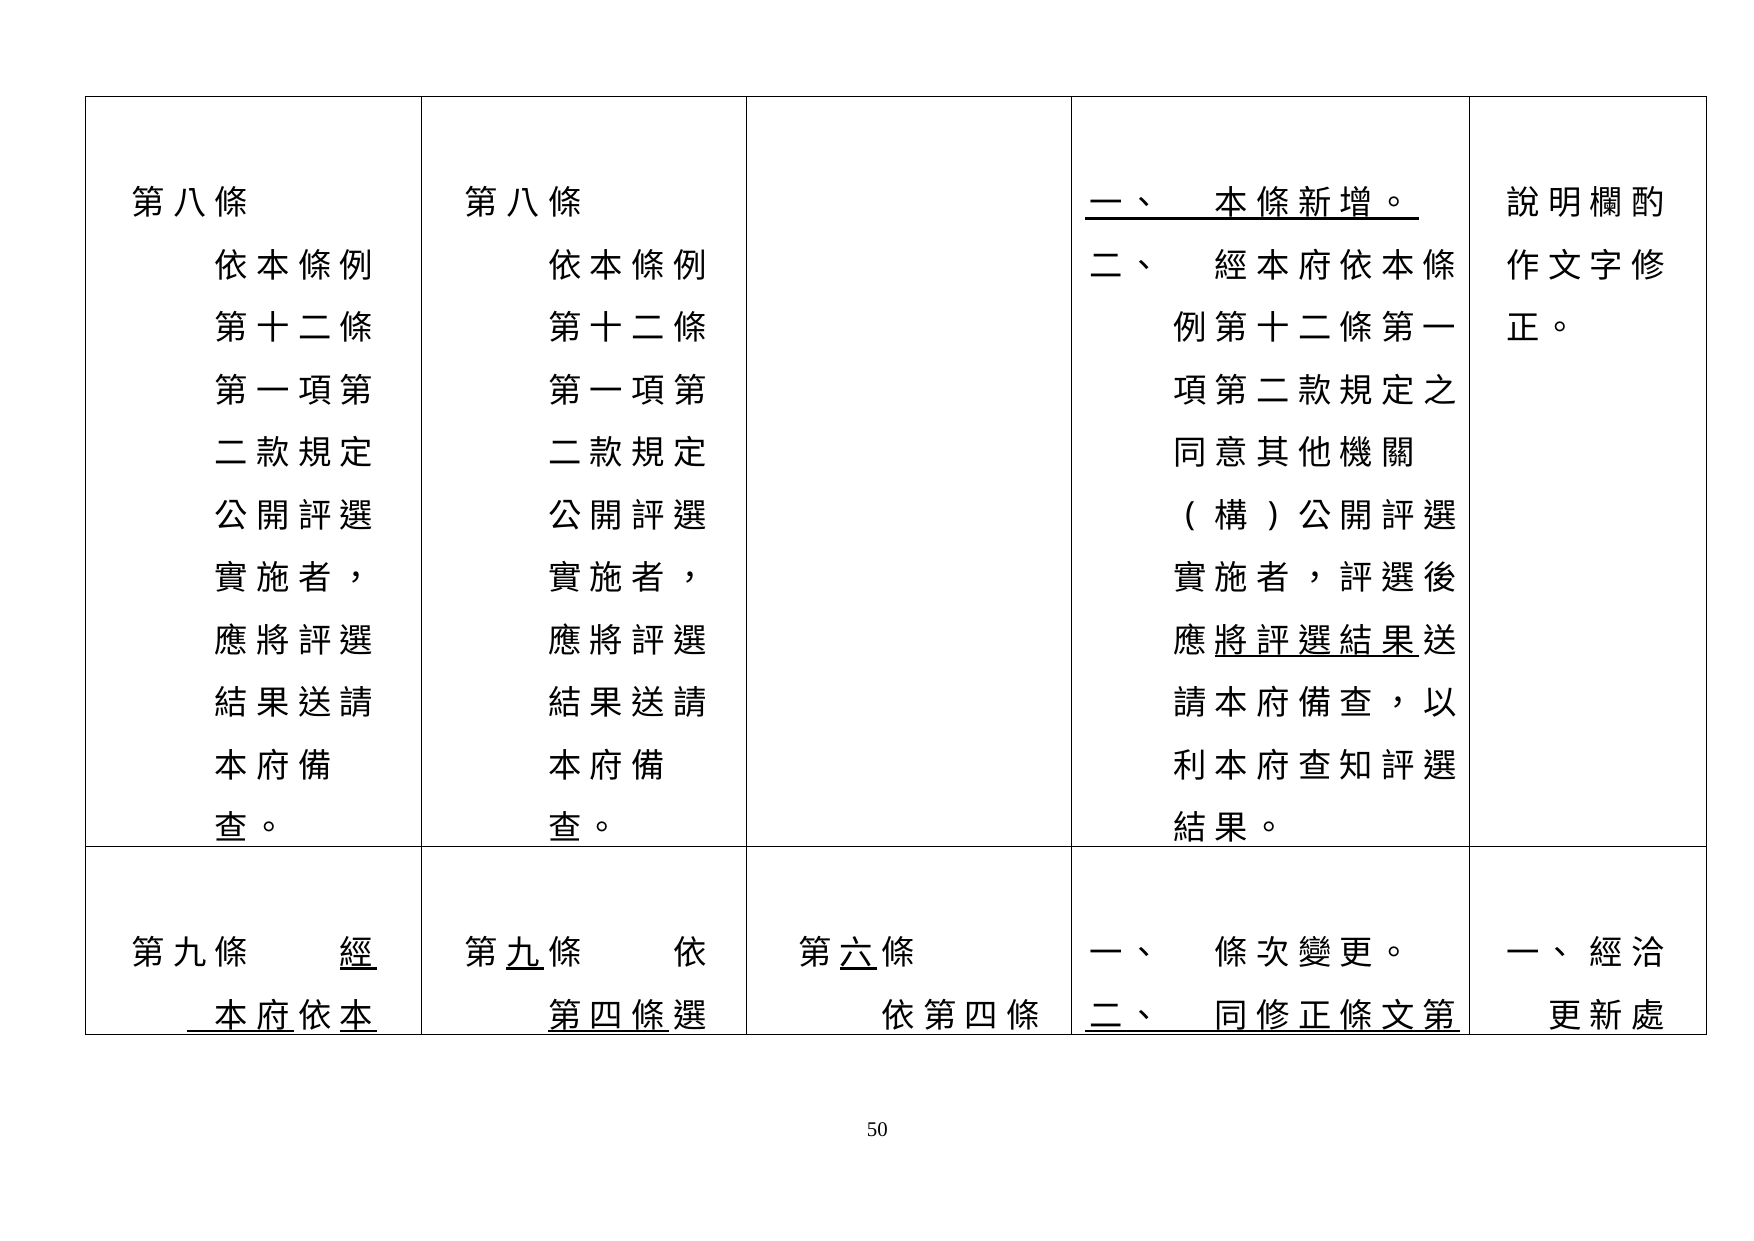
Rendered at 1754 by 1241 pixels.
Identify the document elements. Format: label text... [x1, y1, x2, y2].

table_cell 說明欄酌作文字修正。 [1470, 97, 1706, 846]
table_cell 第六條 依第四條 [747, 847, 1071, 1033]
table_cell 一、經洽更新處 [1470, 847, 1706, 1033]
table_cell 一、 本條新增。 二、 經本府依本條例第十二條第一項第二款規定之同意其他機關(構)公開評選實施者，評選後應將評選結果送請本府備查，以利本府查知評選結果。 [1072, 97, 1469, 846]
table_cell 第九條 依第四條選 [422, 847, 746, 1033]
table_cell 第八條 依本條例第十二條第一項第二款規定公開評選實施者，應將評選結果送請本府備查。 [86, 97, 421, 846]
table_cell [747, 97, 1071, 846]
table_cell 第九條 經本府依本 [86, 847, 421, 1033]
table_cell 第八條 依本條例第十二條第一項第二款規定公開評選實施者，應將評選結果送請本府備查。 [422, 97, 746, 846]
table_cell 一、 條次變更。 二、 同修正條文第 [1072, 847, 1469, 1033]
